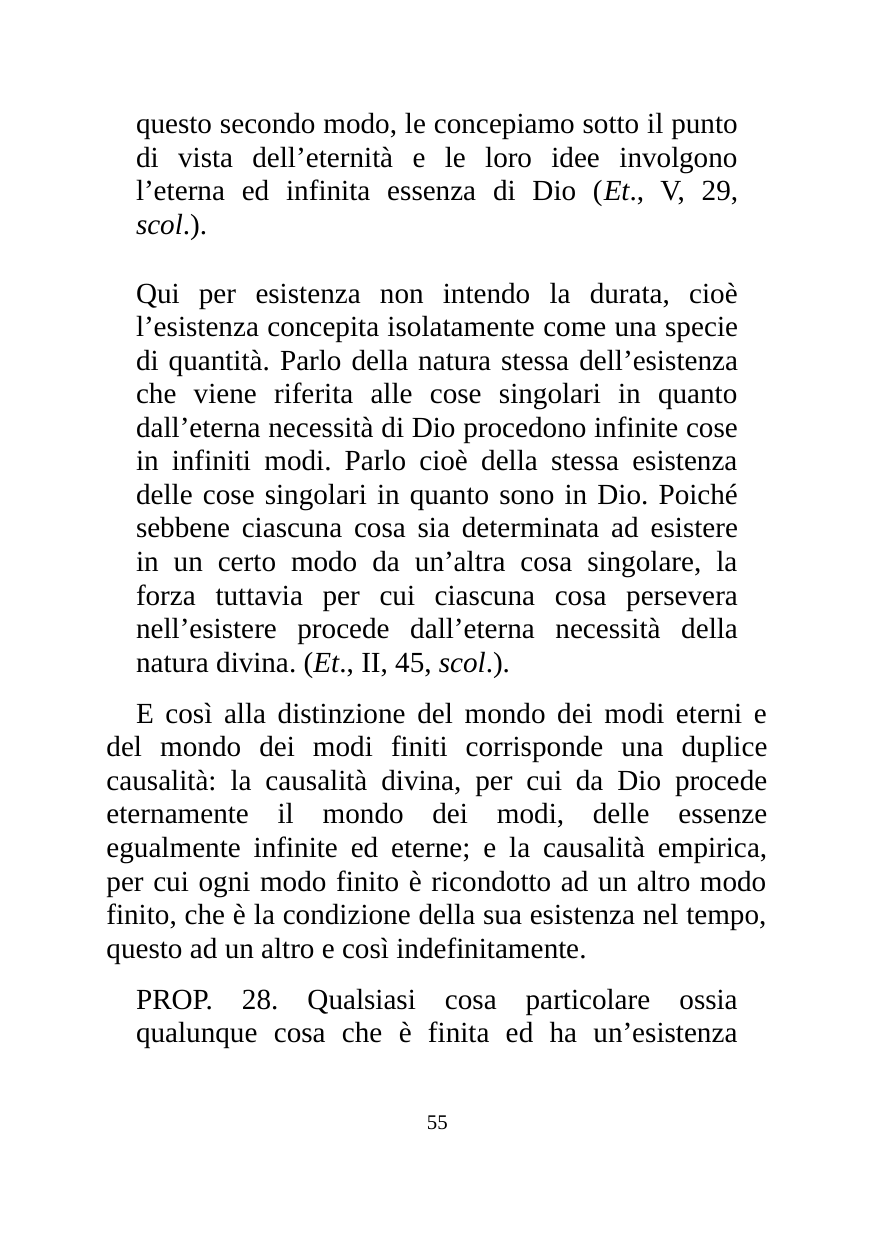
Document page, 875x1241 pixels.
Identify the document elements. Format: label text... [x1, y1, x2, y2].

text Qui per esistenza non intendo la durata, cioè l’esistenza concepita isolatamente come una specie di quantità. Parlo della natura stessa dell’esistenza che viene riferita alle cose singolari in quanto dall’eterna necessità di Dio procedono infinite cose in infiniti modi. Parlo cioè della stessa esistenza delle cose singolari in quanto sono in Dio. Poiché sebbene ciascuna cosa sia determinata ad esistere in un certo modo da un’altra cosa singolare, la forza tuttavia per cui ciascuna cosa persevera nell’esistere procede dall’eterna necessità della natura divina. (Et., II, 45, scol.). [136, 276, 738, 678]
text E così alla distinzione del mondo dei modi eterni e del mondo dei modi finiti corrisponde una duplice causalità: la causalità divina, per cui da Dio procede eternamente il mondo dei modi, delle essenze egualmente infinite ed eterne; e la causalità empirica, per cui ogni modo finito è ricondotto ad un altro modo finito, che è la condizione della sua esistenza nel tempo, questo ad un altro e così indefinitamente. [106, 696, 768, 964]
text questo secondo modo, le concepiamo sotto il punto di vista dell’eternità e le loro idee involgono l’eterna ed infinita essenza di Dio (Et., V, 29, scol.). [136, 106, 738, 240]
text PROP. 28. Qualsiasi cosa particolare ossia qualunque cosa che è finita ed ha un’esistenza [136, 982, 738, 1049]
